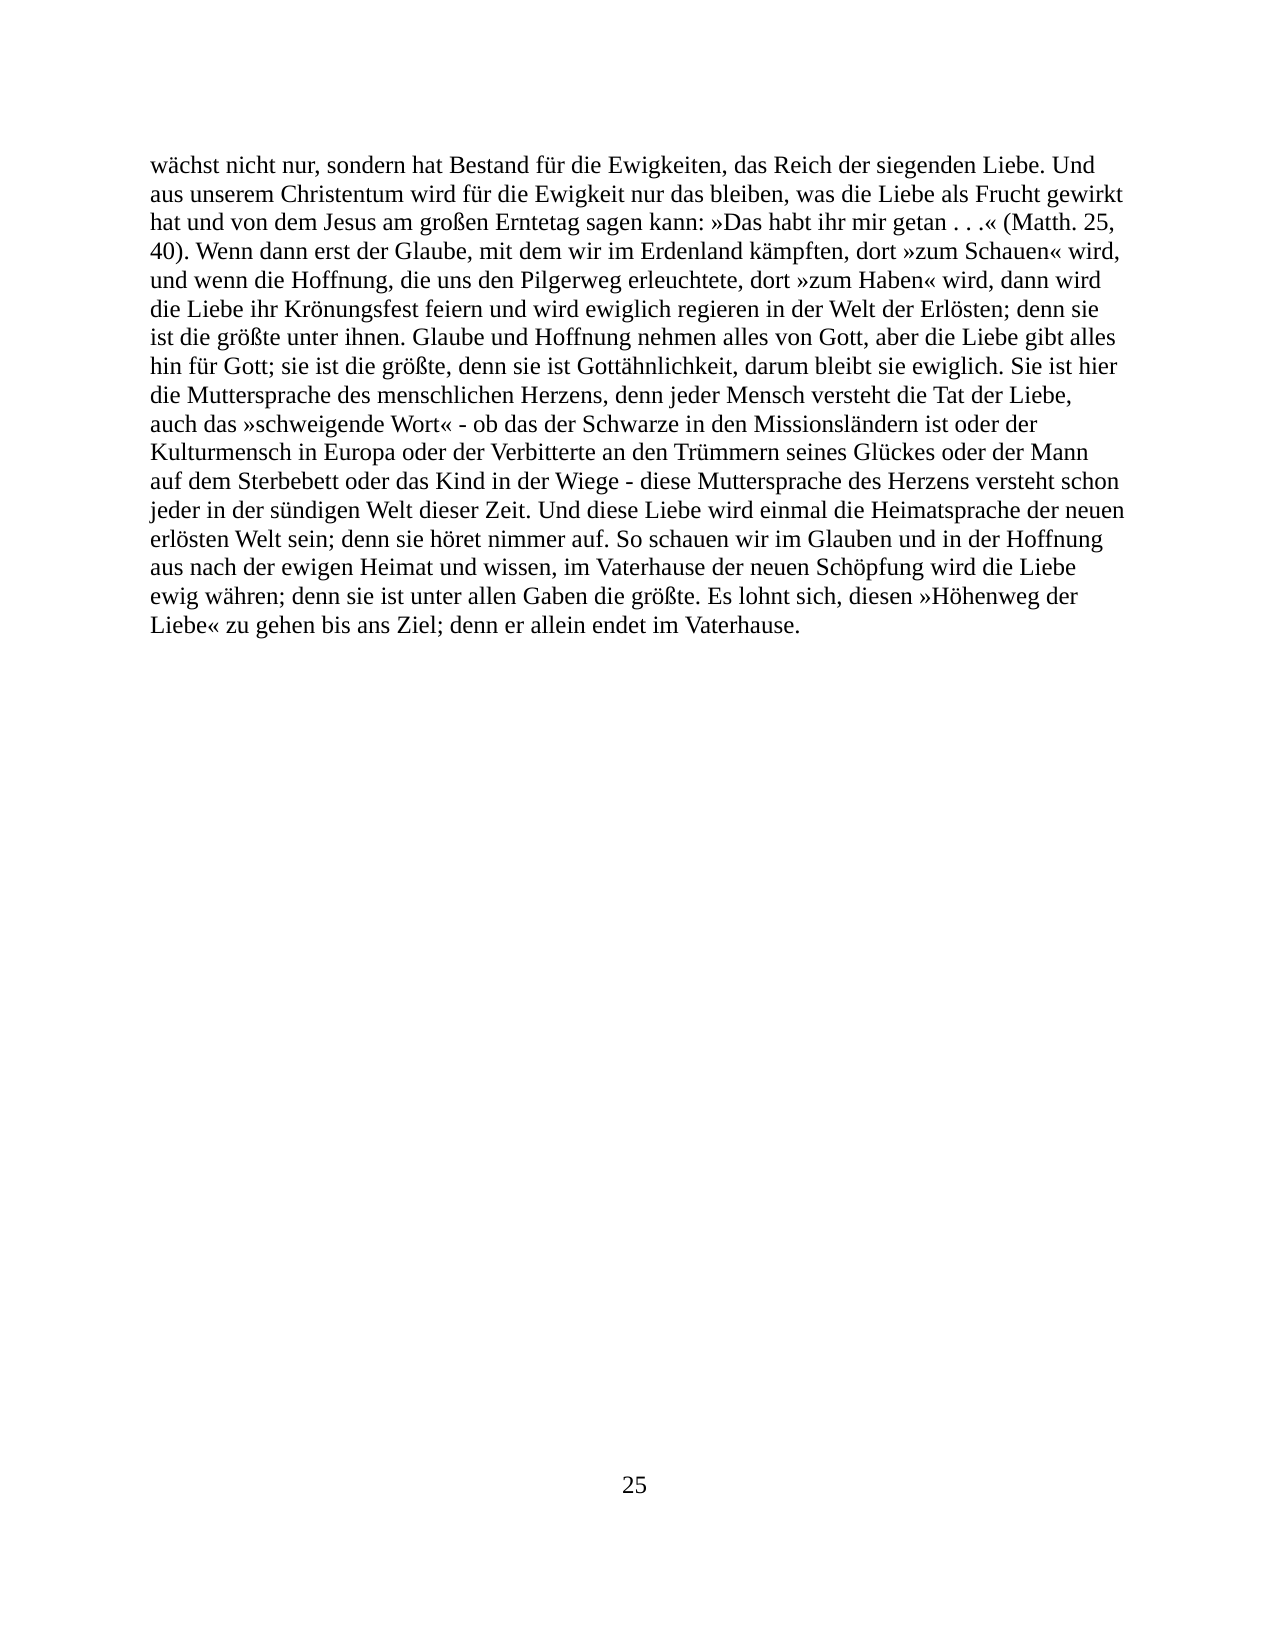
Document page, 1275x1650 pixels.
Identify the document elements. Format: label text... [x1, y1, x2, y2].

text wächst nicht nur, sondern hat Bestand für die Ewigkeiten, das Reich der siegenden Liebe. Und aus unserem Christentum wird für die Ewigkeit nur das bleiben, was die Liebe als Frucht gewirkt hat und von dem Jesus am großen Erntetag sagen kann: »Das habt ihr mir getan . . .« (Matth. 25, 40). Wenn dann erst der Glaube, mit dem wir im Erdenland kämpften, dort »zum Schauen« wird, und wenn die Hoffnung, die uns den Pilgerweg erleuchtete, dort »zum Haben« wird, dann wird die Liebe ihr Krönungsfest feiern und wird ewiglich regieren in der Welt der Erlösten; denn sie ist die größte unter ihnen. Glaube und Hoffnung nehmen alles von Gott, aber die Liebe gibt alles hin für Gott; sie ist die größte, denn sie ist Gottähnlichkeit, darum bleibt sie ewiglich. Sie ist hier die Muttersprache des menschlichen Herzens, denn jeder Mensch versteht die Tat der Liebe, auch das »schweigende Wort« - ob das der Schwarze in den Missionsländern ist oder der Kulturmensch in Europa oder der Verbitterte an den Trümmern seines Glückes oder der Mann auf dem Sterbebett oder das Kind in der Wiege - diese Muttersprache des Herzens versteht schon jeder in der sündigen Welt dieser Zeit. Und diese Liebe wird einmal die Heimatsprache der neuen erlösten Welt sein; denn sie höret nimmer auf. So schauen wir im Glauben und in der Hoffnung aus nach der ewigen Heimat und wissen, im Vaterhause der neuen Schöpfung wird die Liebe ewig währen; denn sie ist unter allen Gaben die größte. Es lohnt sich, diesen »Höhenweg der Liebe« zu gehen bis ans Ziel; denn er allein endet im Vaterhause. [150, 150, 1125, 639]
